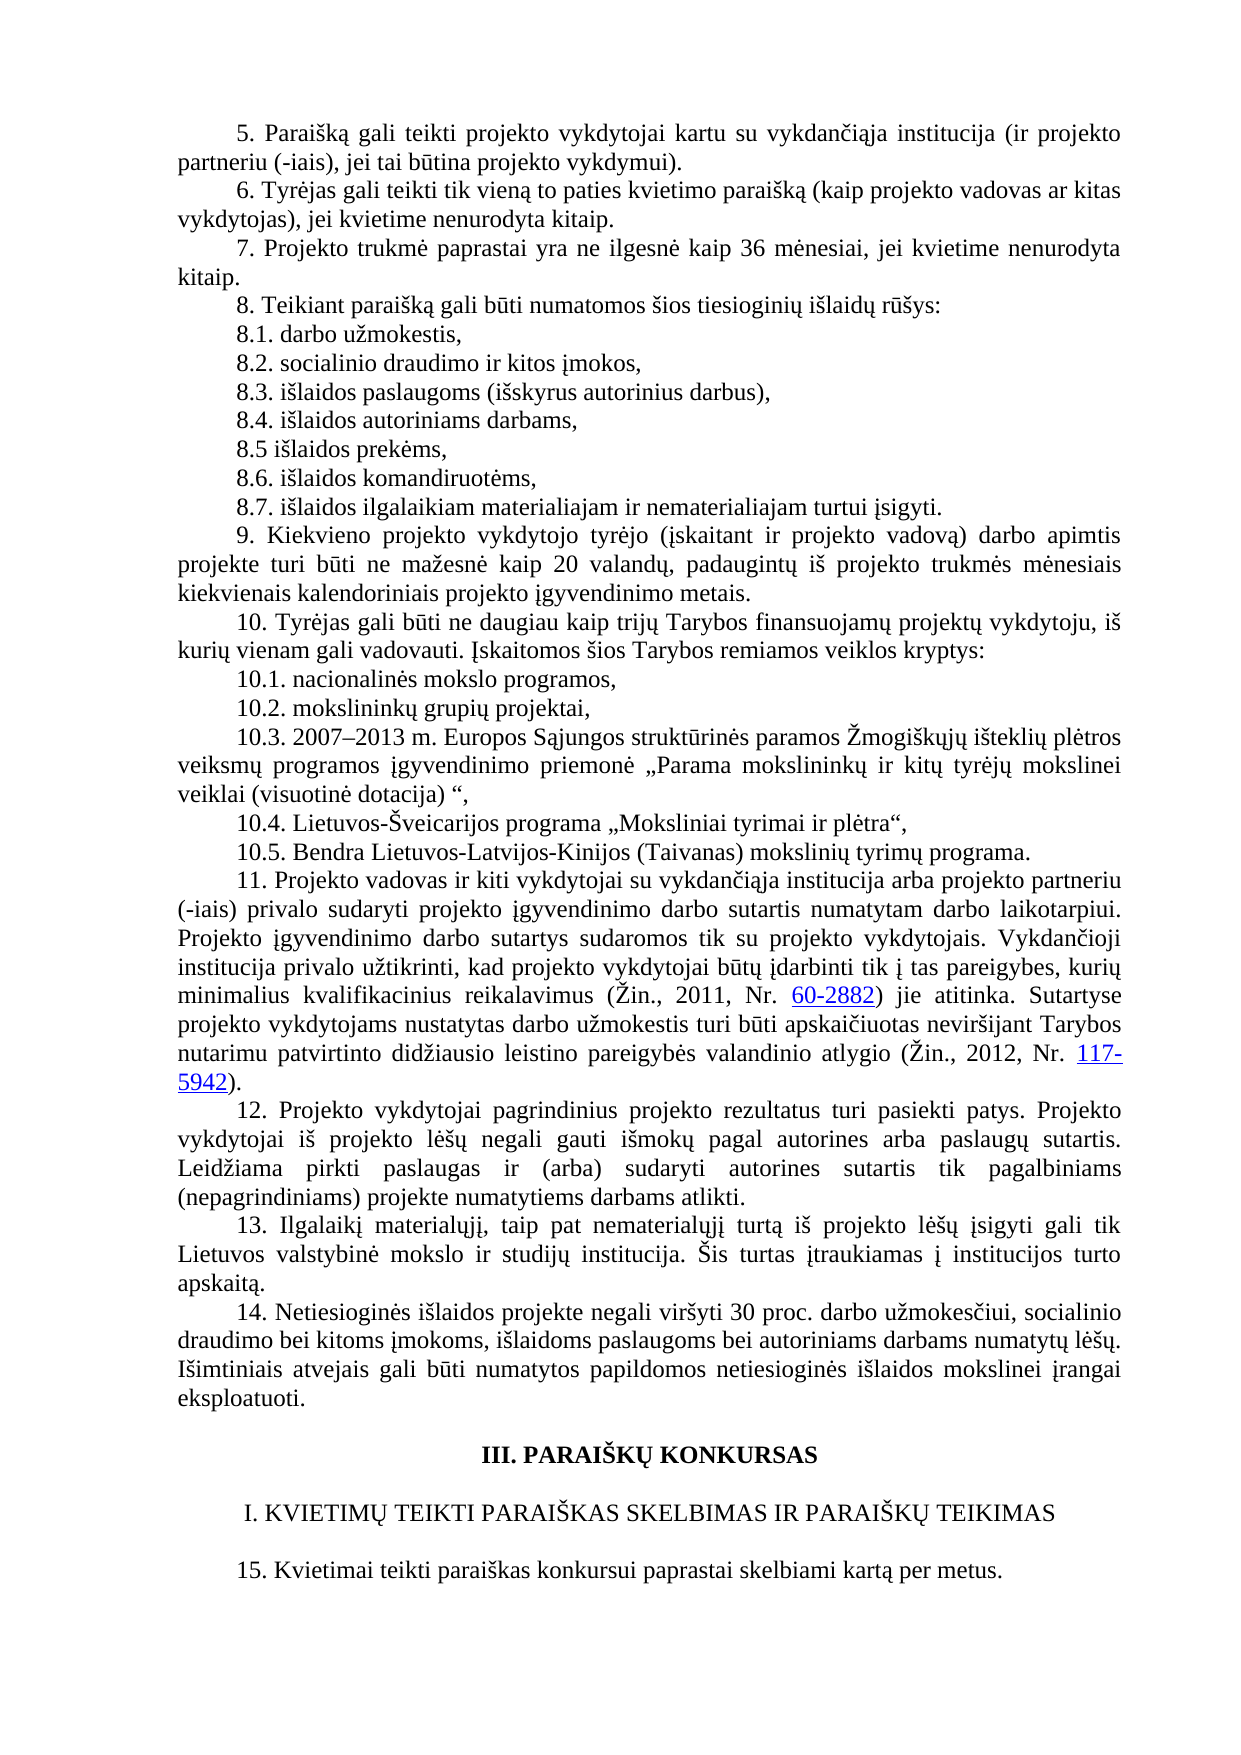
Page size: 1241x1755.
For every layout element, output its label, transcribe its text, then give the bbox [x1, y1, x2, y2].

text 10.4. Lietuvos-Šveicarijos programa „Moksliniai tyrimai ir plėtra“, [177, 808, 1122, 837]
text 5. Paraišką gali teikti projekto vykdytojai kartu su vykdančiąja institucija (ir projekto partneriu (-iais), jei tai būtina projekto vykdymui). [177, 118, 1122, 176]
text 10.5. Bendra Lietuvos-Latvijos-Kinijos (Taivanas) mokslinių tyrimų programa. [177, 837, 1122, 866]
text III. PARAIŠKŲ KONKURSAS [177, 1441, 1122, 1469]
text 6. Tyrėjas gali teikti tik vieną to paties kvietimo paraišką (kaip projekto vadovas ar kitas vykdytojas), jei kvietime nenurodyta kitaip. [177, 176, 1122, 233]
text 10.1. nacionalinės mokslo programos, [177, 664, 1122, 693]
text 12. Projekto vykdytojai pagrindinius projekto rezultatus turi pasiekti patys. Projekto vykdytojai iš projekto lėšų negali gauti išmokų pagal autorines arba paslaugų sutartis. Leidžiama pirkti paslaugas ir (arba) sudaryti autorines sutartis tik pagalbiniams (nepagrindiniams) projekte numatytiems darbams atlikti. [177, 1096, 1122, 1211]
text 8.7. išlaidos ilgalaikiam materialiajam ir nematerialiajam turtui įsigyti. [177, 492, 1122, 521]
text 8.3. išlaidos paslaugoms (išskyrus autorinius darbus), [177, 377, 1122, 406]
text 11. Projekto vadovas ir kiti vykdytojai su vykdančiąja institucija arba projekto partneriu (-iais) privalo sudaryti projekto įgyvendinimo darbo sutartis numatytam darbo laikotarpiui. Projekto įgyvendinimo darbo sutartys sudaromos tik su projekto vykdytojais. Vykdančioji institucija privalo užtikrinti, kad projekto vykdytojai būtų įdarbinti tik į tas pareigybes, kurių minimalius kvalifikacinius reikalavimus (Žin., 2011, Nr. 60-2882) jie atitinka. Sutartyse projekto vykdytojams nustatytas darbo užmokestis turi būti apskaičiuotas neviršijant Tarybos nutarimu patvirtinto didžiausio leistino pareigybės valandinio atlygio (Žin., 2012, Nr. 117-5942). [177, 866, 1122, 1096]
text 8.5 išlaidos prekėms, [177, 434, 1122, 463]
text 14. Netiesioginės išlaidos projekte negali viršyti 30 proc. darbo užmokesčiui, socialinio draudimo bei kitoms įmokoms, išlaidoms paslaugoms bei autoriniams darbams numatytų lėšų. Išimtiniais atvejais gali būti numatytos papildomos netiesioginės išlaidos mokslinei įrangai eksploatuoti. [177, 1297, 1122, 1412]
text I. KVIETIMŲ TEIKTI PARAIŠKAS SKELBIMAS IR PARAIŠKŲ TEIKIMAS [177, 1498, 1122, 1527]
text 13. Ilgalaikį materialųjį, taip pat nematerialųjį turtą iš projekto lėšų įsigyti gali tik Lietuvos valstybinė mokslo ir studijų institucija. Šis turtas įtraukiamas į institucijos turto apskaitą. [177, 1211, 1122, 1297]
text 9. Kiekvieno projekto vykdytojo tyrėjo (įskaitant ir projekto vadovą) darbo apimtis projekte turi būti ne mažesnė kaip 20 valandų, padaugintų iš projekto trukmės mėnesiais kiekvienais kalendoriniais projekto įgyvendinimo metais. [177, 521, 1122, 607]
text 8.1. darbo užmokestis, [177, 319, 1122, 348]
text 8.2. socialinio draudimo ir kitos įmokos, [177, 348, 1122, 377]
text 8. Teikiant paraišką gali būti numatomos šios tiesioginių išlaidų rūšys: [177, 291, 1122, 319]
text 8.4. išlaidos autoriniams darbams, [177, 406, 1122, 434]
text 10. Tyrėjas gali būti ne daugiau kaip trijų Tarybos finansuojamų projektų vykdytoju, iš kurių vienam gali vadovauti. Įskaitomos šios Tarybos remiamos veiklos kryptys: [177, 607, 1122, 664]
text 8.6. išlaidos komandiruotėms, [177, 463, 1122, 492]
text 10.3. 2007–2013 m. Europos Sąjungos struktūrinės paramos Žmogiškųjų išteklių plėtros veiksmų programos įgyvendinimo priemonė „Parama mokslininkų ir kitų tyrėjų mokslinei veiklai (visuotinė dotacija) “, [177, 722, 1122, 808]
text 15. Kvietimai teikti paraiškas konkursui paprastai skelbiami kartą per metus. [177, 1556, 1122, 1584]
text 7. Projekto trukmė paprastai yra ne ilgesnė kaip 36 mėnesiai, jei kvietime nenurodyta kitaip. [177, 233, 1122, 291]
text 10.2. mokslininkų grupių projektai, [177, 693, 1122, 722]
